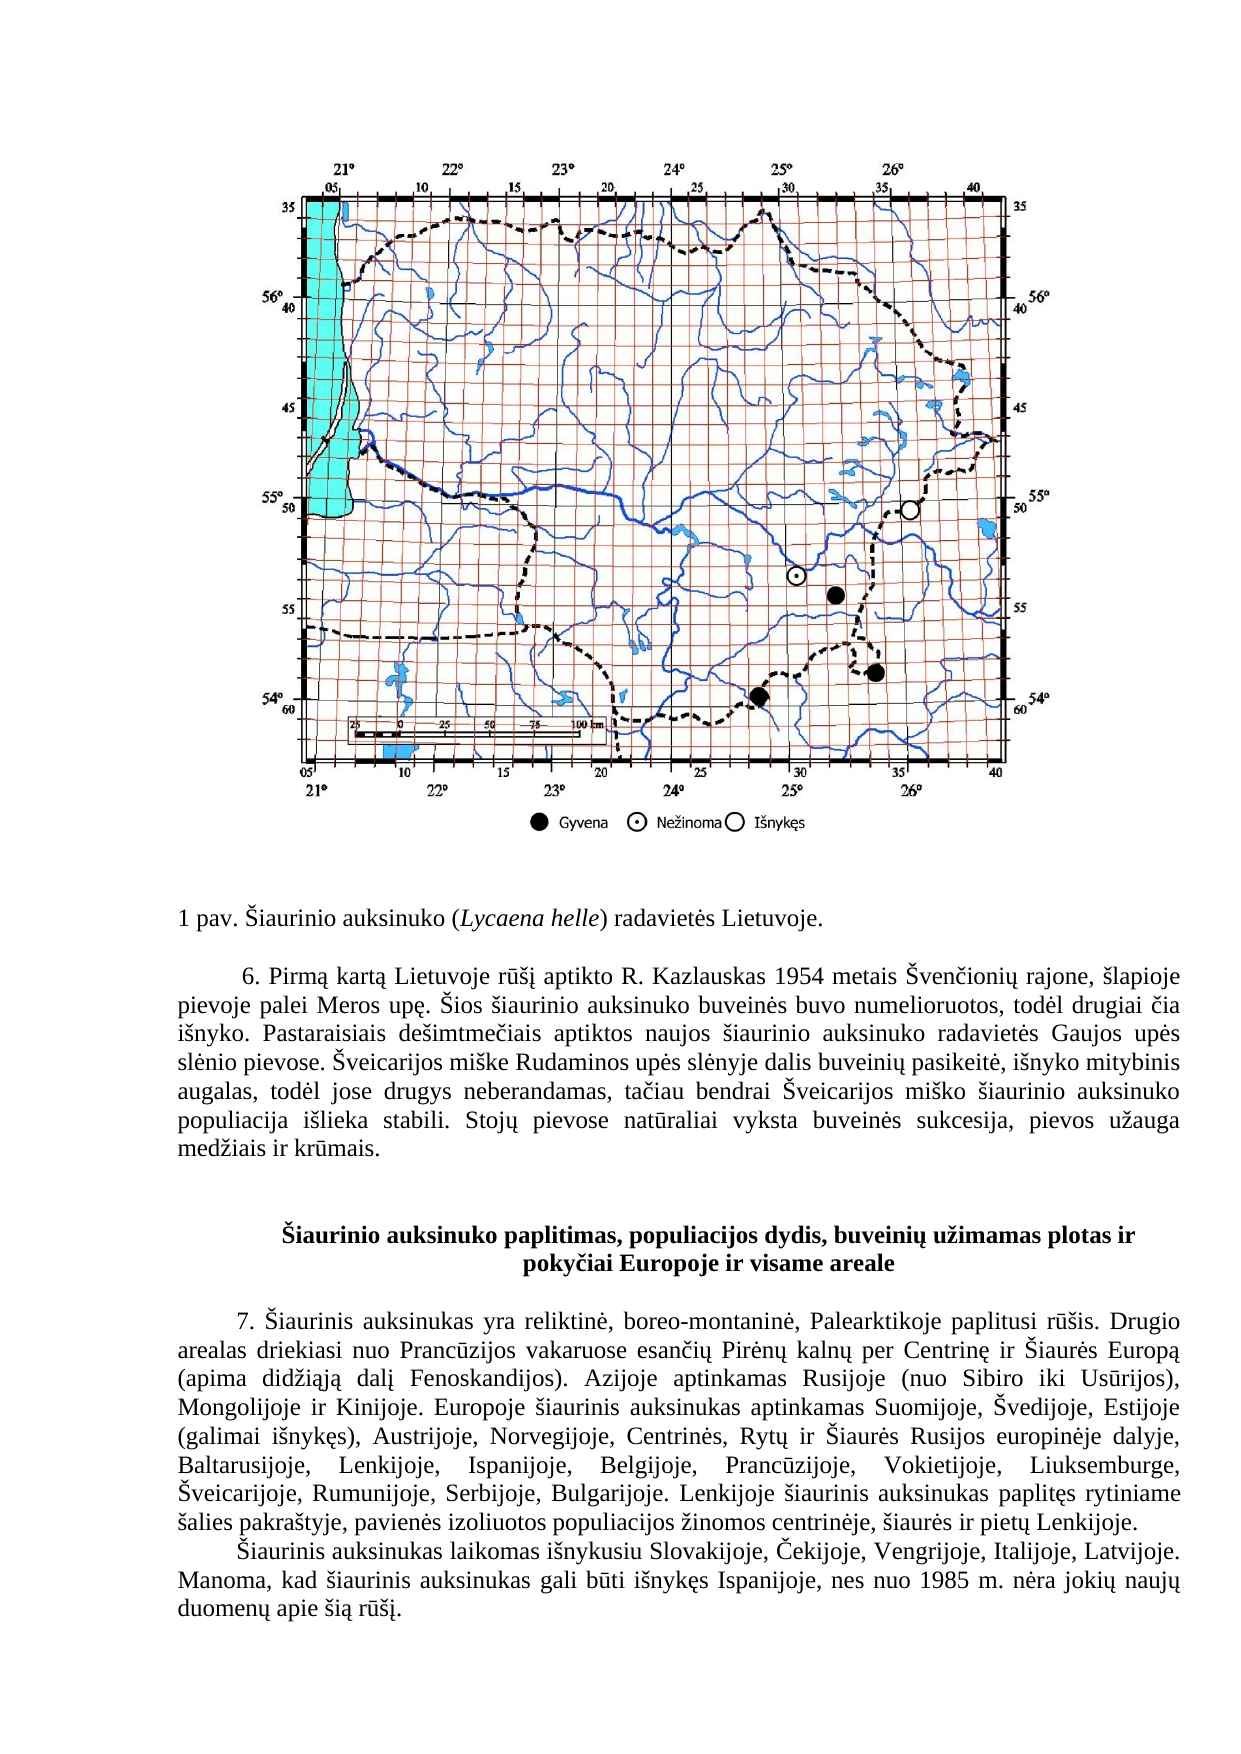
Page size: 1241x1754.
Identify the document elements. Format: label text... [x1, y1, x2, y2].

text 7. Šiaurinis auksinukas yra reliktinė, boreo-montaninė, Palearktikoje paplitusi rūšis. Drugio arealas driekiasi nuo Prancūzijos vakaruose esančių Pirėnų kalnų per Centrinę ir Šiaurės Europą (apima didžiąją dalį Fenoskandijos). Azijoje aptinkamas Rusijoje (nuo Sibiro iki Usūrijos), Mongolijoje ir Kinijoje. Europoje šiaurinis auksinukas aptinkamas Suomijoje, Švedijoje, Estijoje (galimai išnykęs), Austrijoje, Norvegijoje, Centrinės, Rytų ir Šiaurės Rusijos europinėje dalyje, Baltarusijoje, Lenkijoje, Ispanijoje, Belgijoje, Prancūzijoje, Vokietijoje, Liuksemburge, Šveicarijoje, Rumunijoje, Serbijoje, Bulgarijoje. Lenkijoje šiaurinis auksinukas paplitęs rytiniame šalies pakraštyje, pavienės izoliuotos populiacijos žinomos centrinėje, šiaurės ir pietų Lenkijoje. [177, 1306, 1181, 1536]
text 1 pav. Šiaurinio auksinuko (Lycaena helle) radavietės Lietuvoje. [177, 903, 1181, 932]
text Šiaurinio auksinuko paplitimas, populiacijos dydis, buveinių užimamas plotas ir pokyčiai Europoje ir visame areale [236, 1220, 1181, 1277]
text 6. Pirmą kartą Lietuvoje rūšį aptikto R. Kazlauskas 1954 metais Švenčionių rajone, šlapioje pievoje palei Meros upę. Šios šiaurinio auksinuko buveinės buvo numelioruotos, todėl drugiai čia išnyko. Pastaraisiais dešimtmečiais aptiktos naujos šiaurinio auksinuko radavietės Gaujos upės slėnio pievose. Šveicarijos miške Rudaminos upės slėnyje dalis buveinių pasikeitė, išnyko mitybinis augalas, todėl jose drugys neberandamas, tačiau bendrai Šveicarijos miško šiaurinio auksinuko populiacija išlieka stabili. Stojų pievose natūraliai vyksta buveinės sukcesija, pievos užauga medžiais ir krūmais. [177, 961, 1181, 1162]
text Šiaurinis auksinukas laikomas išnykusiu Slovakijoje, Čekijoje, Vengrijoje, Italijoje, Latvijoje. Manoma, kad šiaurinis auksinukas gali būti išnykęs Ispanijoje, nes nuo 1985 m. nėra jokių naujų duomenų apie šią rūšį. [177, 1536, 1181, 1622]
